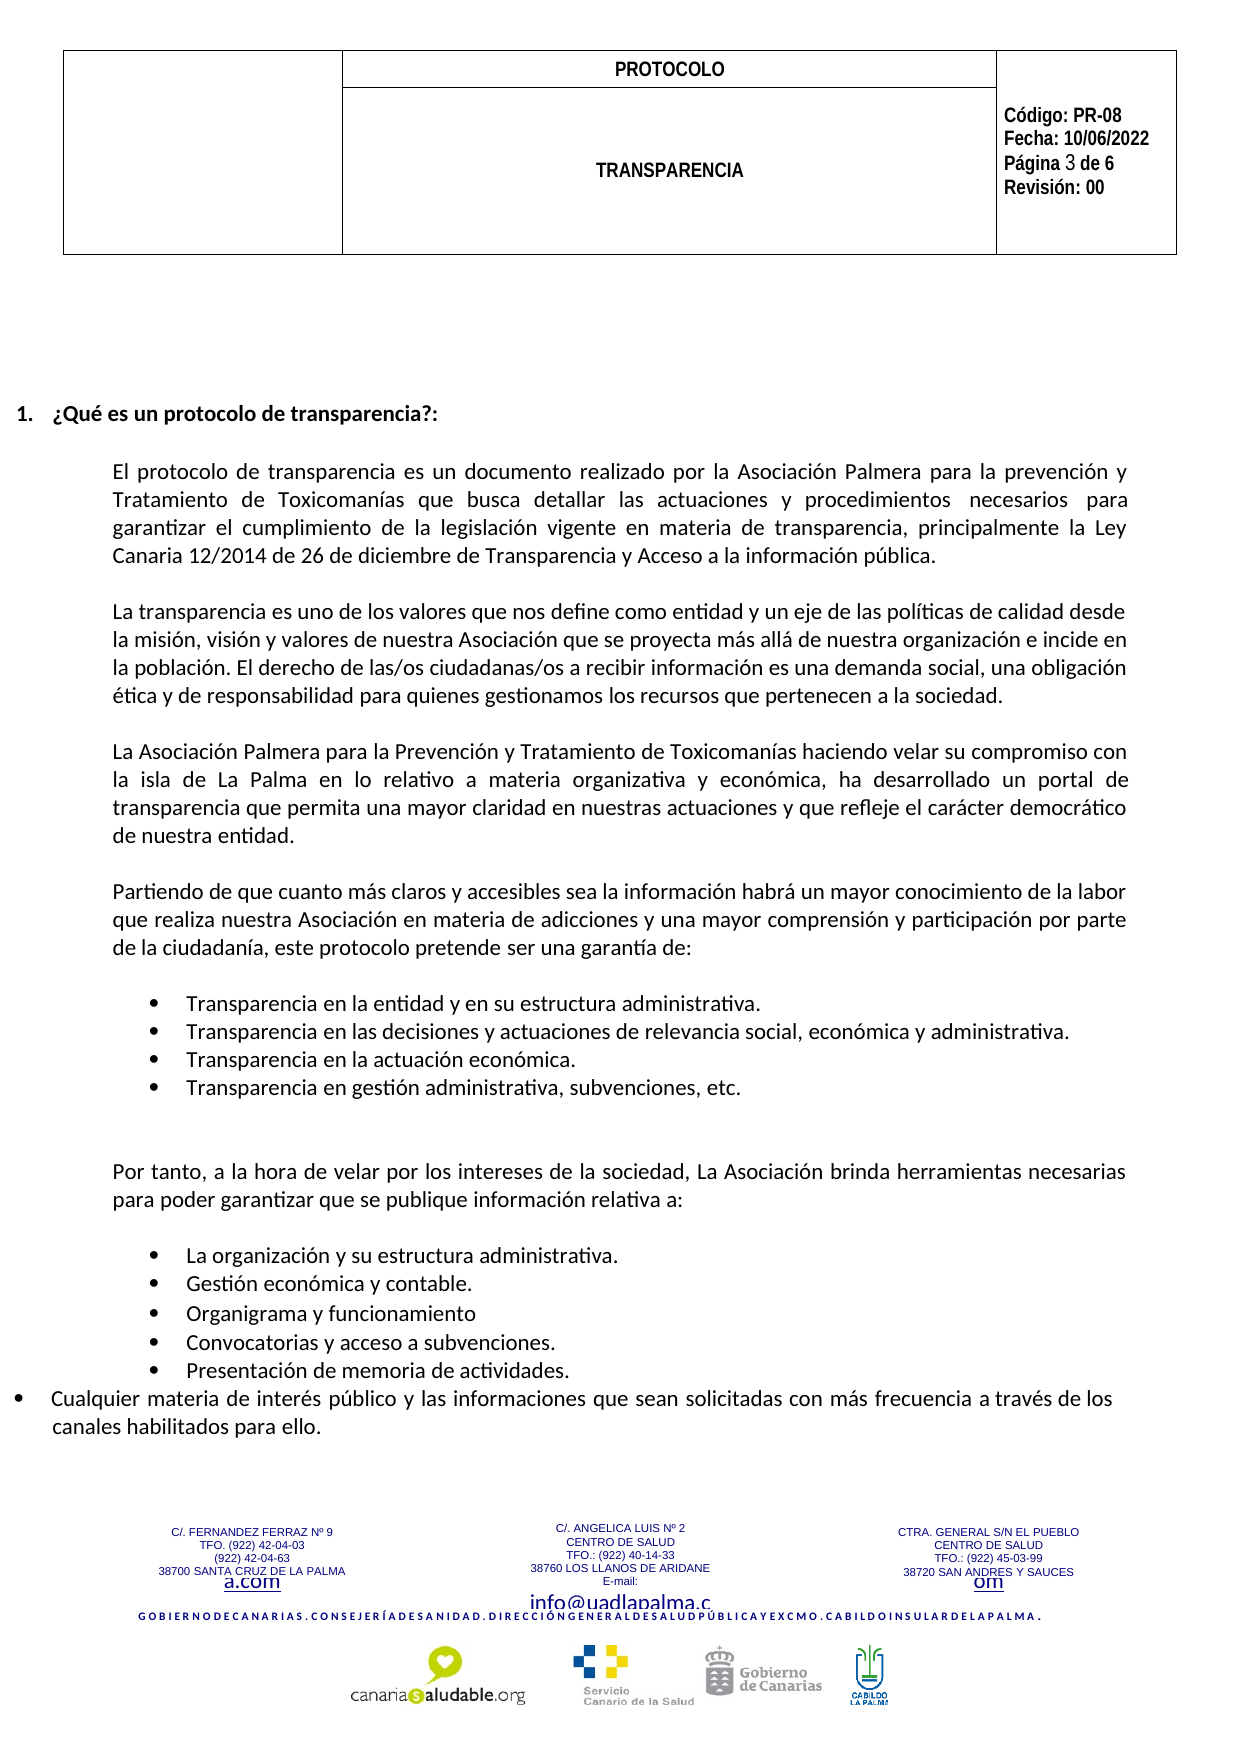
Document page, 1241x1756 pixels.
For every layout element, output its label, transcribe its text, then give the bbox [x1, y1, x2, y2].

list La organización y su estructura administrativa. [150, 1241, 1188, 1269]
list Transparencia en la entidad y en su estructura administrativa. [150, 989, 1188, 1017]
list Cualquier materia de interés público y las informaciones que sean solicitadas con más frecuencia a través de los canales habilitados para ello. [14, 1384, 1129, 1440]
list Gestión económica y contable. [150, 1269, 1188, 1298]
list Convocatorias y acceso a subvenciones. [150, 1327, 1188, 1356]
list ¿Qué es un protocolo de transparencia?: [16, 399, 1188, 427]
list Transparencia en las decisiones y actuaciones de relevancia social, económica y administrativa. [150, 1017, 1188, 1045]
text Partiendo de que cuanto más claros y accesibles sea la información habrá un mayor conocimiento de la labor que realiza nuestra Asociación en materia de adicciones y una mayor comprensión y participación por parte de la ciudadanía, este protocolo pretende ser una garantía de: [112, 877, 1129, 961]
list Transparencia en gestión administrativa, subvenciones, etc. [150, 1073, 1188, 1101]
list Organigrama y funcionamiento [150, 1298, 1188, 1327]
list Presentación de memoria de actividades. [150, 1356, 1188, 1384]
text El protocolo de transparencia es un documento realizado por la Asociación Palmera para la prevención y Tratamiento de Toxicomanías que busca detallar las actuaciones y procedimientos necesarios para garantizar el cumplimiento de la legislación vigente en materia de transparencia, principalmente la Ley Canaria 12/2014 de 26 de diciembre de Transparencia y Acceso a la información pública. [112, 457, 1129, 569]
list Transparencia en la actuación económica. [150, 1045, 1188, 1073]
text La transparencia es uno de los valores que nos define como entidad y un eje de las políticas de calidad desde la misión, visión y valores de nuestra Asociación que se proyecta más allá de nuestra organización e incide en la población. El derecho de las/os ciudadanas/os a recibir información es una demanda social, una obligación ética y de responsabilidad para quienes gestionamos los recursos que pertenecen a la sociedad. [112, 597, 1129, 709]
text La Asociación Palmera para la Prevención y Tratamiento de Toxicomanías haciendo velar su compromiso con la isla de La Palma en lo relativo a materia organizativa y económica, ha desarrollado un portal de transparencia que permita una mayor claridad en nuestras actuaciones y que refleje el carácter democrático de nuestra entidad. [112, 737, 1129, 849]
text Por tanto, a la hora de velar por los intereses de la sociedad, La Asociación brinda herramientas necesarias para poder garantizar que se publique información relativa a: [112, 1157, 1129, 1213]
